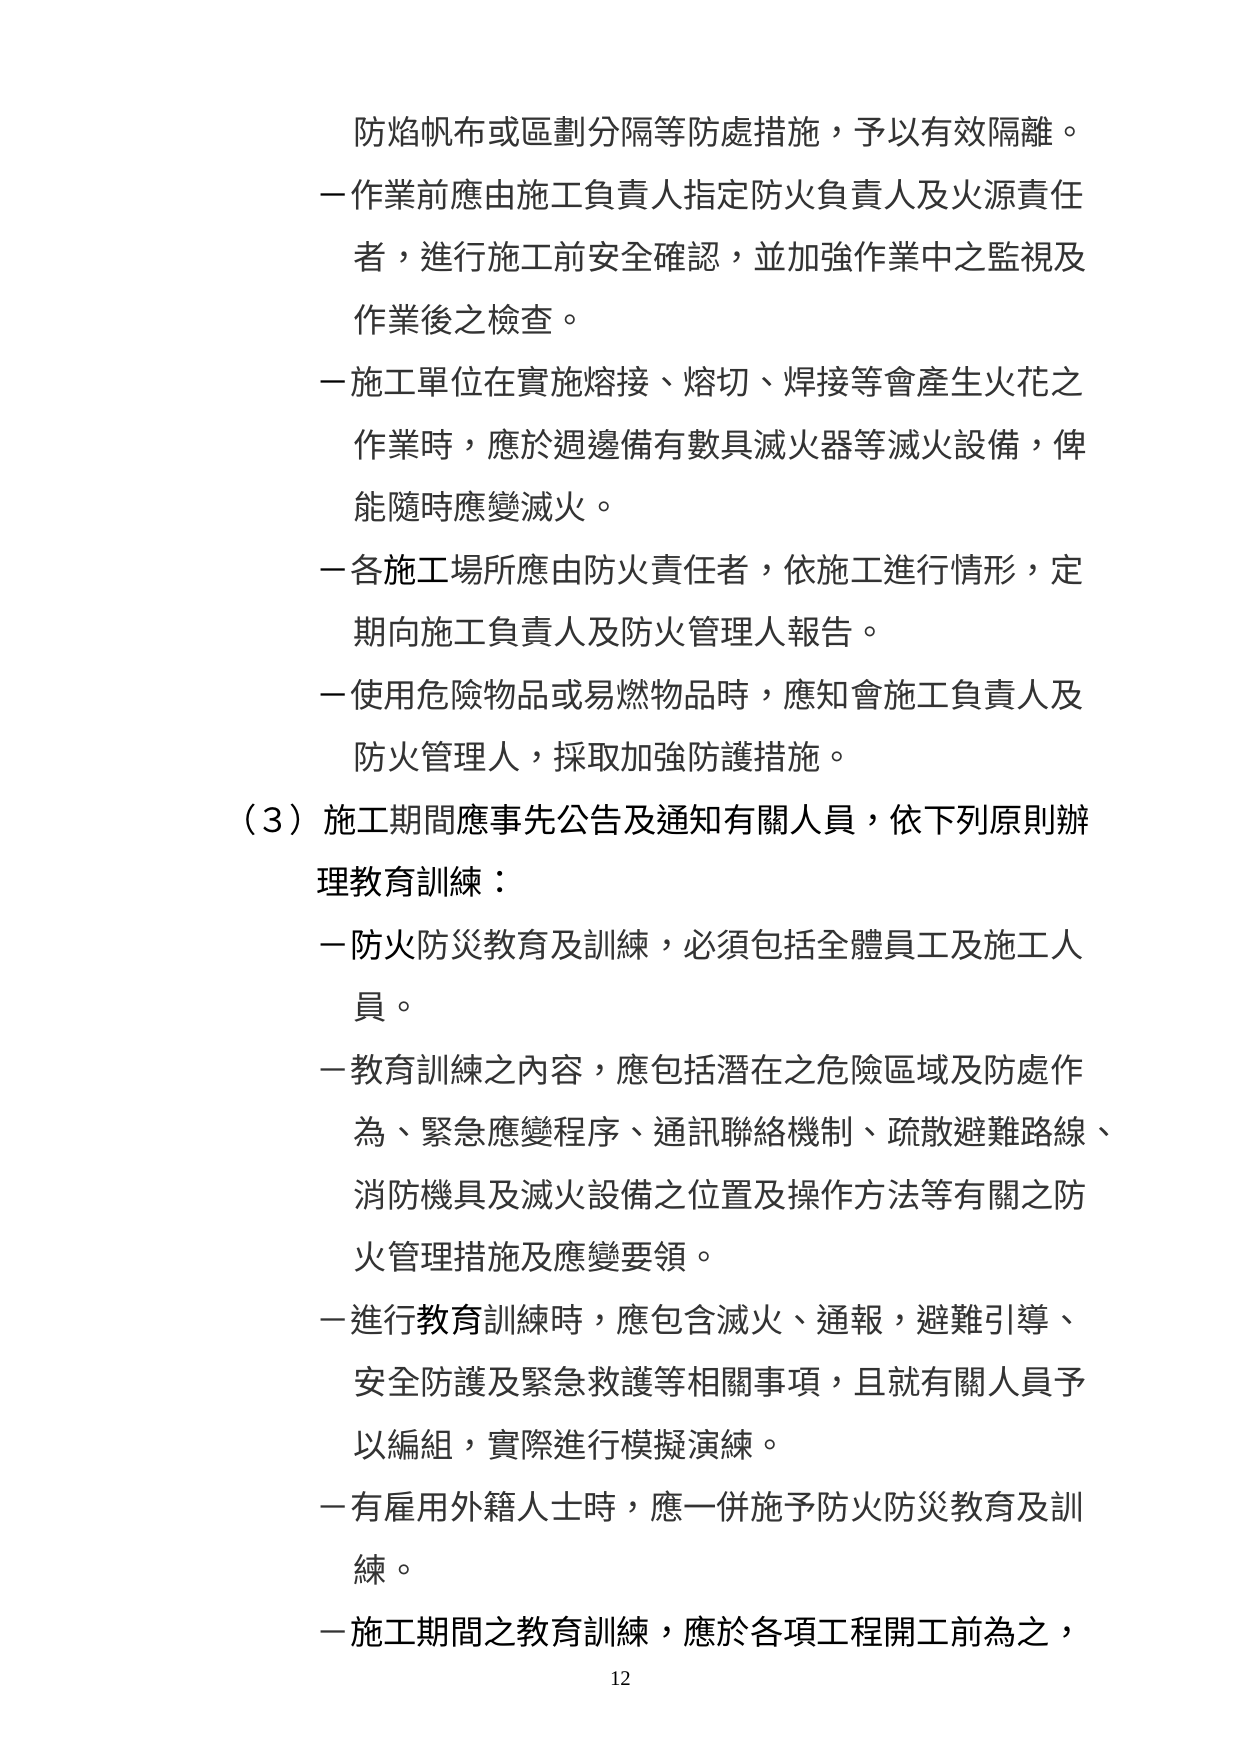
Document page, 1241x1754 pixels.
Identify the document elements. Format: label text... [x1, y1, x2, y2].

text －施工期間之教育訓練，應於各項工程開工前為之， [316, 1589, 1092, 1651]
text －進行教育訓練時，應包含滅火、通報，避難引導、安全防護及緊急救護等相關事項，且就有關人員予以編組，實際進行模擬演練。 [316, 1276, 1092, 1464]
text －有雇用外籍人士時，應一併施予防火防災教育及訓練。 [316, 1464, 1092, 1589]
text －施工單位在實施熔接、熔切、焊接等會產生火花之作業時，應於週邊備有數具滅火器等滅火設備，俾能隨時應變滅火。 [316, 339, 1092, 526]
text －防火防災教育及訓練，必須包括全體員工及施工人員。 [316, 901, 1092, 1026]
text －教育訓練之內容，應包括潛在之危險區域及防處作為、緊急應變程序、通訊聯絡機制、疏散避難路線、消防機具及滅火設備之位置及操作方法等有關之防火管理措施及應變要領。 [316, 1026, 1092, 1276]
text －使用危險物品或易燃物品時，應知會施工負責人及防火管理人，採取加強防護措施。 [316, 651, 1092, 776]
text 防焰帆布或區劃分隔等防處措施，予以有效隔離。 [316, 89, 1092, 151]
text （３）施工期間應事先公告及通知有關人員，依下列原則辦理教育訓練： [223, 776, 1092, 901]
text －作業前應由施工負責人指定防火負責人及火源責任者，進行施工前安全確認，並加強作業中之監視及作業後之檢查。 [316, 151, 1092, 339]
text －各施工場所應由防火責任者，依施工進行情形，定期向施工負責人及防火管理人報告。 [316, 526, 1092, 651]
